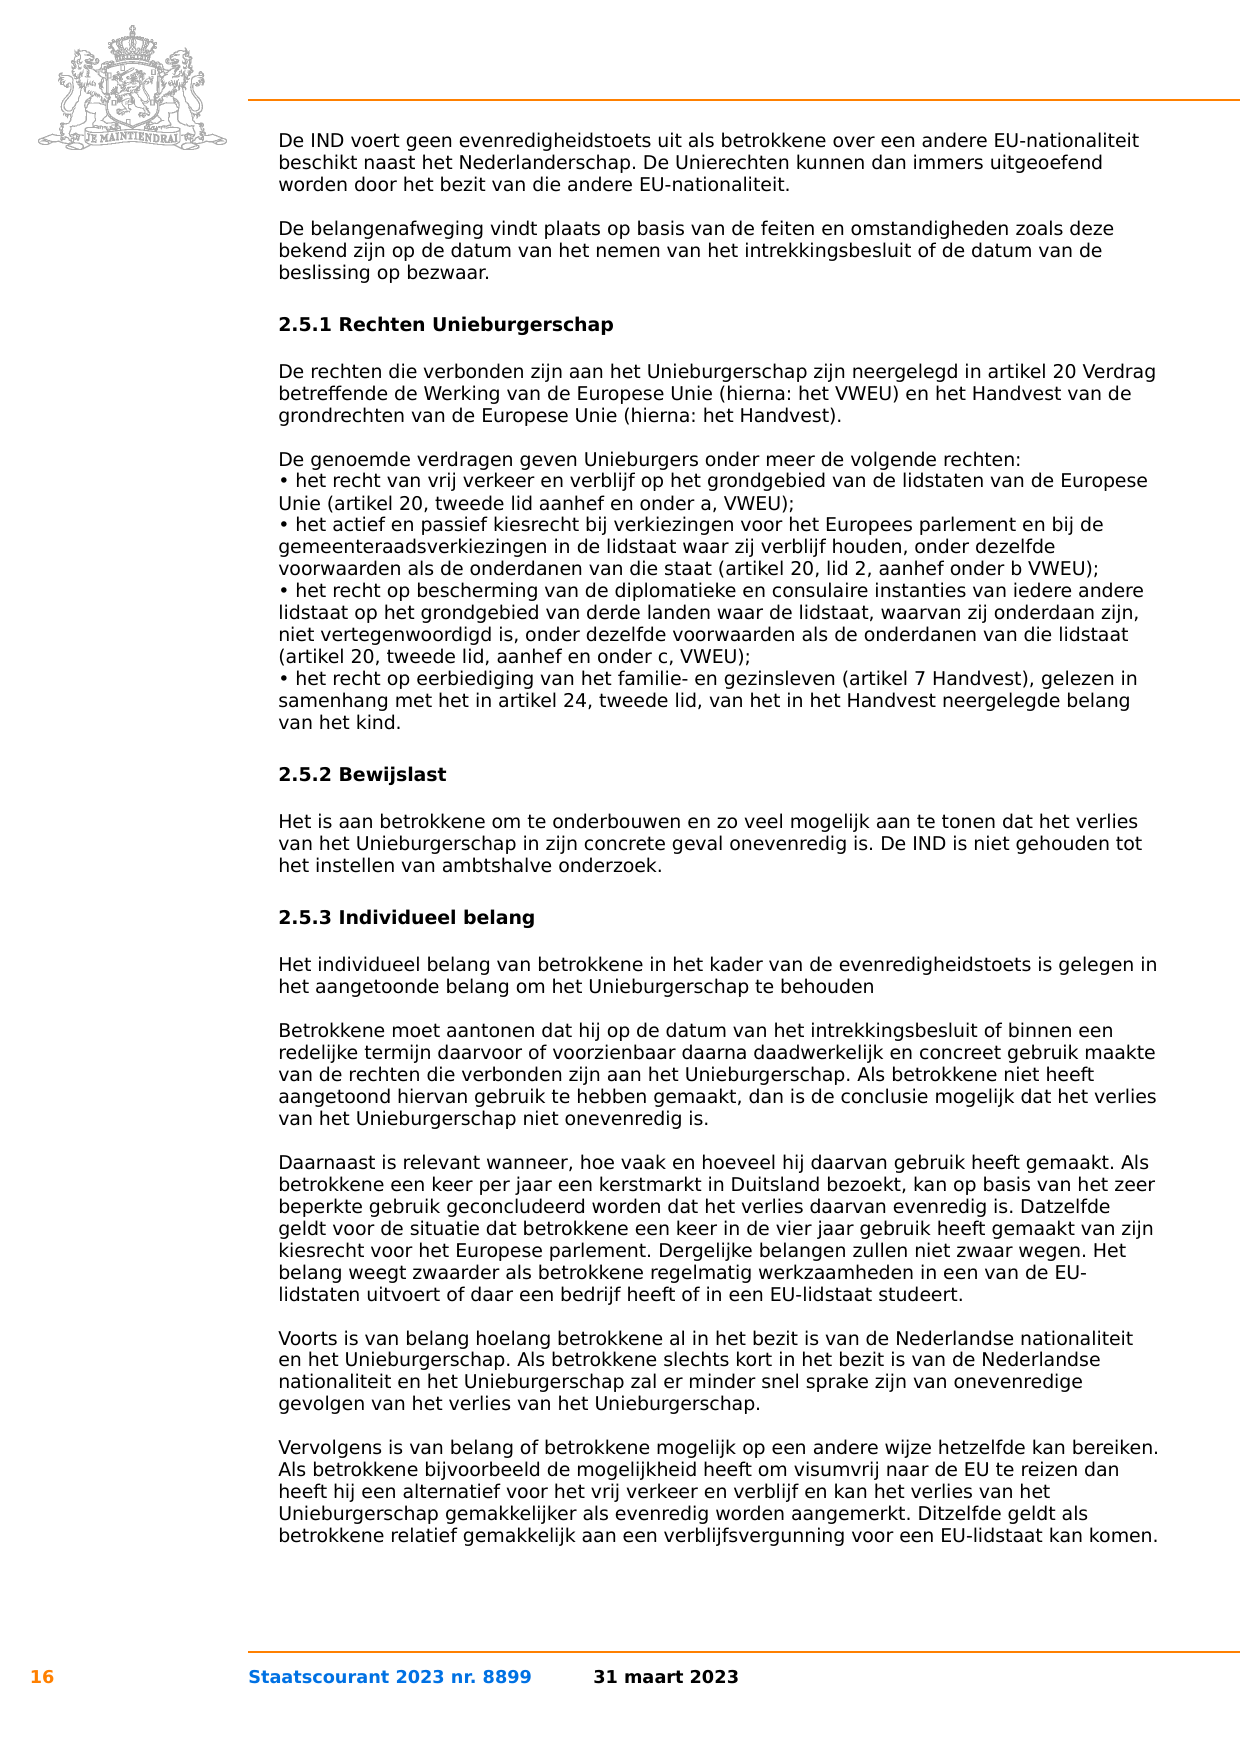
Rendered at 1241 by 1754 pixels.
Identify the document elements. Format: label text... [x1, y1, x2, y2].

text De rechten die verbonden zijn aan het Unieburgerschap zijn neergelegd in artikel 20 Verdrag betreffende de Werking van de Europese Unie (hierna: het VWEU) en het Handvest van de grondrechten van de Europese Unie (hierna: het Handvest). [278, 361, 1163, 427]
text De belangenafweging vindt plaats op basis van de feiten en omstandigheden zoals deze bekend zijn op de datum van het nemen van het intrekkingsbesluit of de datum van de beslissing op bezwaar. [278, 218, 1163, 284]
picture [38, 25, 227, 150]
subtitle 2.5.2 Bewijslast [278, 764, 1163, 786]
text Daarnaast is relevant wanneer, hoe vaak en hoeveel hij daarvan gebruik heeft gemaakt. Als betrokkene een keer per jaar een kerstmarkt in Duitsland bezoekt, kan op basis van het zeer beperkte gebruik geconcludeerd worden dat het verlies daarvan evenredig is. Datzelfde geldt voor de situatie dat betrokkene een keer in de vier jaar gebruik heeft gemaakt van zijn kiesrecht voor het Europese parlement. Dergelijke belangen zullen niet zwaar wegen. Het belang weegt zwaarder als betrokkene regelmatig werkzaamheden in een van de EU-lidstaten uitvoert of daar een bedrijf heeft of in een EU-lidstaat studeert. [278, 1152, 1163, 1306]
text • het actief en passief kiesrecht bij verkiezingen voor het Europees parlement en bij de gemeenteraadsverkiezingen in de lidstaat waar zij verblijf houden, onder dezelfde voorwaarden als de onderdanen van die staat (artikel 20, lid 2, aanhef onder b VWEU); [278, 514, 1163, 580]
text Het individueel belang van betrokkene in het kader van de evenredigheidstoets is gelegen in het aangetoonde belang om het Unieburgerschap te behouden [278, 954, 1163, 998]
subtitle 2.5.1 Rechten Unieburgerschap [278, 314, 1163, 336]
text • het recht van vrij verkeer en verblijf op het grondgebied van de lidstaten van de Europese Unie (artikel 20, tweede lid aanhef en onder a, VWEU); [278, 470, 1163, 514]
text • het recht op bescherming van de diplomatieke en consulaire instanties van iedere andere lidstaat op het grondgebied van derde landen waar de lidstaat, waarvan zij onderdaan zijn, niet vertegenwoordigd is, onder dezelfde voorwaarden als de onderdanen van die lidstaat (artikel 20, tweede lid, aanhef en onder c, VWEU); [278, 580, 1163, 668]
text Het is aan betrokkene om te onderbouwen en zo veel mogelijk aan te tonen dat het verlies van het Unieburgerschap in zijn concrete geval onevenredig is. De IND is niet gehouden tot het instellen van ambtshalve onderzoek. [278, 811, 1163, 877]
text De IND voert geen evenredigheidstoets uit als betrokkene over een andere EU-nationaliteit beschikt naast het Nederlanderschap. De Unierechten kunnen dan immers uitgeoefend worden door het bezit van die andere EU-nationaliteit. [278, 130, 1163, 196]
text De genoemde verdragen geven Unieburgers onder meer de volgende rechten: [278, 448, 1163, 470]
subtitle 2.5.3 Individueel belang [278, 907, 1163, 929]
text Voorts is van belang hoelang betrokkene al in het bezit is van de Nederlandse nationaliteit en het Unieburgerschap. Als betrokkene slechts kort in het bezit is van de Nederlandse nationaliteit en het Unieburgerschap zal er minder snel sprake zijn van onevenredige gevolgen van het verlies van het Unieburgerschap. [278, 1327, 1163, 1415]
text • het recht op eerbiediging van het familie- en gezinsleven (artikel 7 Handvest), gelezen in samenhang met het in artikel 24, tweede lid, van het in het Handvest neergelegde belang van het kind. [278, 668, 1163, 734]
text Vervolgens is van belang of betrokkene mogelijk op een andere wijze hetzelfde kan bereiken. Als betrokkene bijvoorbeeld de mogelijkheid heeft om visumvrij naar de EU te reizen dan heeft hij een alternatief voor het vrij verkeer en verblijf en kan het verlies van het Unieburgerschap gemakkelijker als evenredig worden aangemerkt. Ditzelfde geldt als betrokkene relatief gemakkelijk aan een verblijfsvergunning voor een EU-lidstaat kan komen. [278, 1437, 1163, 1547]
text Betrokkene moet aantonen dat hij op de datum van het intrekkingsbesluit of binnen een redelijke termijn daarvoor of voorzienbaar daarna daadwerkelijk en concreet gebruik maakte van de rechten die verbonden zijn aan het Unieburgerschap. Als betrokkene niet heeft aangetoond hiervan gebruik te hebben gemaakt, dan is de conclusie mogelijk dat het verlies van het Unieburgerschap niet onevenredig is. [278, 1020, 1163, 1130]
